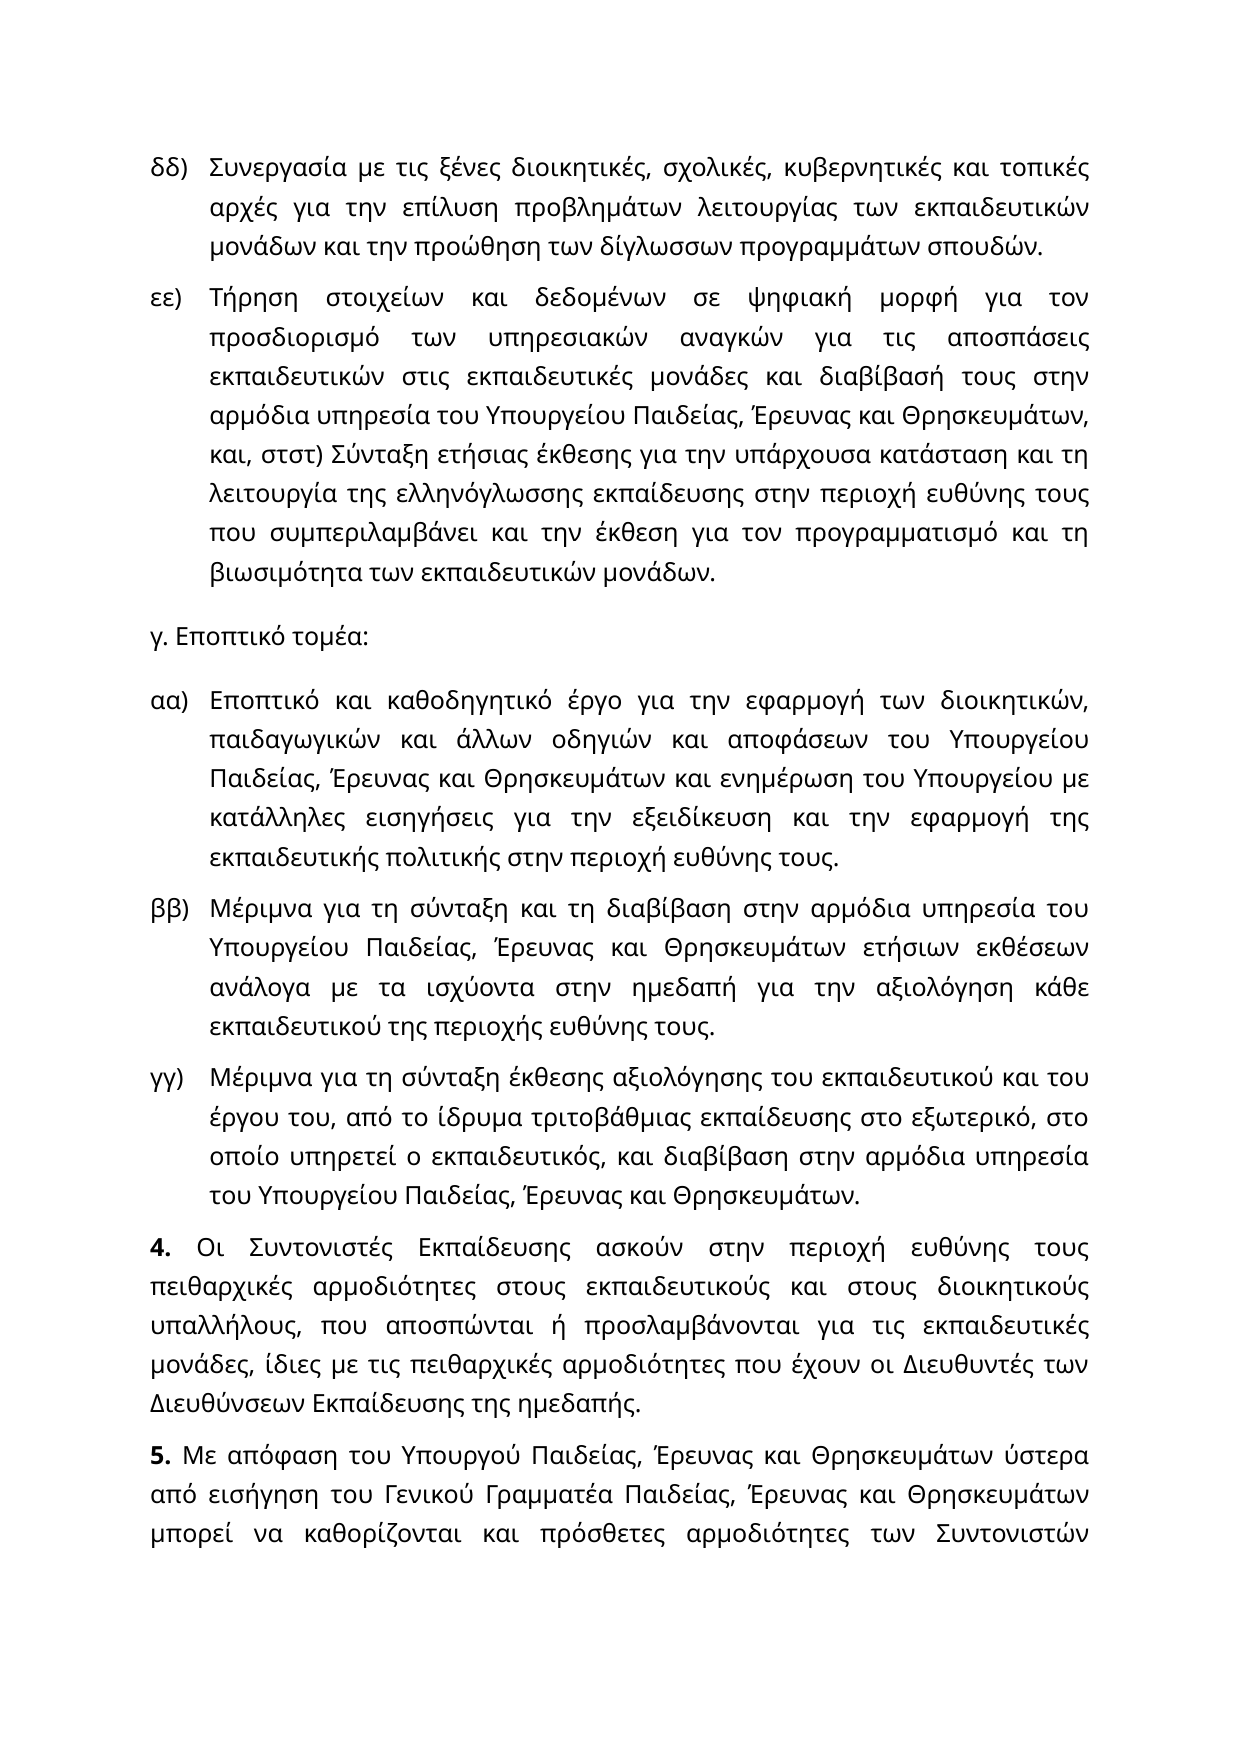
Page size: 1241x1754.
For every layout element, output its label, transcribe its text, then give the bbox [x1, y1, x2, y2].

list αα) Εποπτικό και καθοδηγητικό έργο για την εφαρμογή των διοικητικών, παιδαγωγικών και άλλων οδηγιών και αποφάσεων του Υπουργείου Παιδείας, Έρευνας και Θρησκευμάτων και ενημέρωση του Υπουργείου με κατάλληλες εισηγήσεις για την εξειδίκευση και την εφαρμογή της εκπαιδευτικής πολιτικής στην περιοχή ευθύνης τους. [150, 682, 1090, 873]
list ββ) Μέριμνα για τη σύνταξη και τη διαβίβαση στην αρμόδια υπηρεσία του Υπουργείου Παιδείας, Έρευνας και Θρησκευμάτων ετήσιων εκθέσεων ανάλογα με τα ισχύοντα στην ημεδαπή για την αξιολόγηση κάθε εκπαιδευτικού της περιοχής ευθύνης τους. [150, 891, 1090, 1042]
list γγ) Μέριμνα για τη σύνταξη έκθεσης αξιολόγησης του εκπαιδευτικού και του έργου του, από το ίδρυμα τριτοβάθμιας εκπαίδευσης στο εξωτερικό, στο οποίο υπηρετεί ο εκπαιδευτικός, και διαβίβαση στην αρμόδια υπηρεσία του Υπουργείου Παιδείας, Έρευνας και Θρησκευμάτων. [150, 1060, 1090, 1212]
text γ. Εποπτικό τομέα: [150, 618, 1090, 652]
list εε) Τήρηση στοιχείων και δεδομένων σε ψηφιακή μορφή για τον προσδιορισμό των υπηρεσιακών αναγκών για τις αποσπάσεις εκπαιδευτικών στις εκπαιδευτικές μονάδες και διαβίβασή τους στην αρμόδια υπηρεσία του Υπουργείου Παιδείας, Έρευνας και Θρησκευμάτων, και, στστ) Σύνταξη ετήσιας έκθεσης για την υπάρχουσα κατάσταση και τη λειτουργία της ελληνόγλωσσης εκπαίδευσης στην περιοχή ευθύνης τους που συμπεριλαμβάνει και την έκθεση για τον προγραμματισμό και τη βιωσιμότητα των εκπαιδευτικών μονάδων. [150, 280, 1090, 588]
text 5. Με απόφαση του Υπουργού Παιδείας, Έρευνας και Θρησκευμάτων ύστερα από εισήγηση του Γενικού Γραμματέα Παιδείας, Έρευνας και Θρησκευμάτων μπορεί να καθορίζονται και πρόσθετες αρμοδιότητες των Συντονιστών [150, 1437, 1090, 1550]
list δδ) Συνεργασία με τις ξένες διοικητικές, σχολικές, κυβερνητικές και τοπικές αρχές για την επίλυση προβλημάτων λειτουργίας των εκπαιδευτικών μονάδων και την προώθηση των δίγλωσσων προγραμμάτων σπουδών. [150, 150, 1090, 262]
text 4. Οι Συντονιστές Εκπαίδευσης ασκούν στην περιοχή ευθύνης τους πειθαρχικές αρμοδιότητες στους εκπαιδευτικούς και στους διοικητικούς υπαλλήλους, που αποσπώνται ή προσλαμβάνονται για τις εκπαιδευτικές μονάδες, ίδιες με τις πειθαρχικές αρμοδιότητες που έχουν οι Διευθυντές των Διευθύνσεων Εκπαίδευσης της ημεδαπής. [150, 1229, 1090, 1420]
